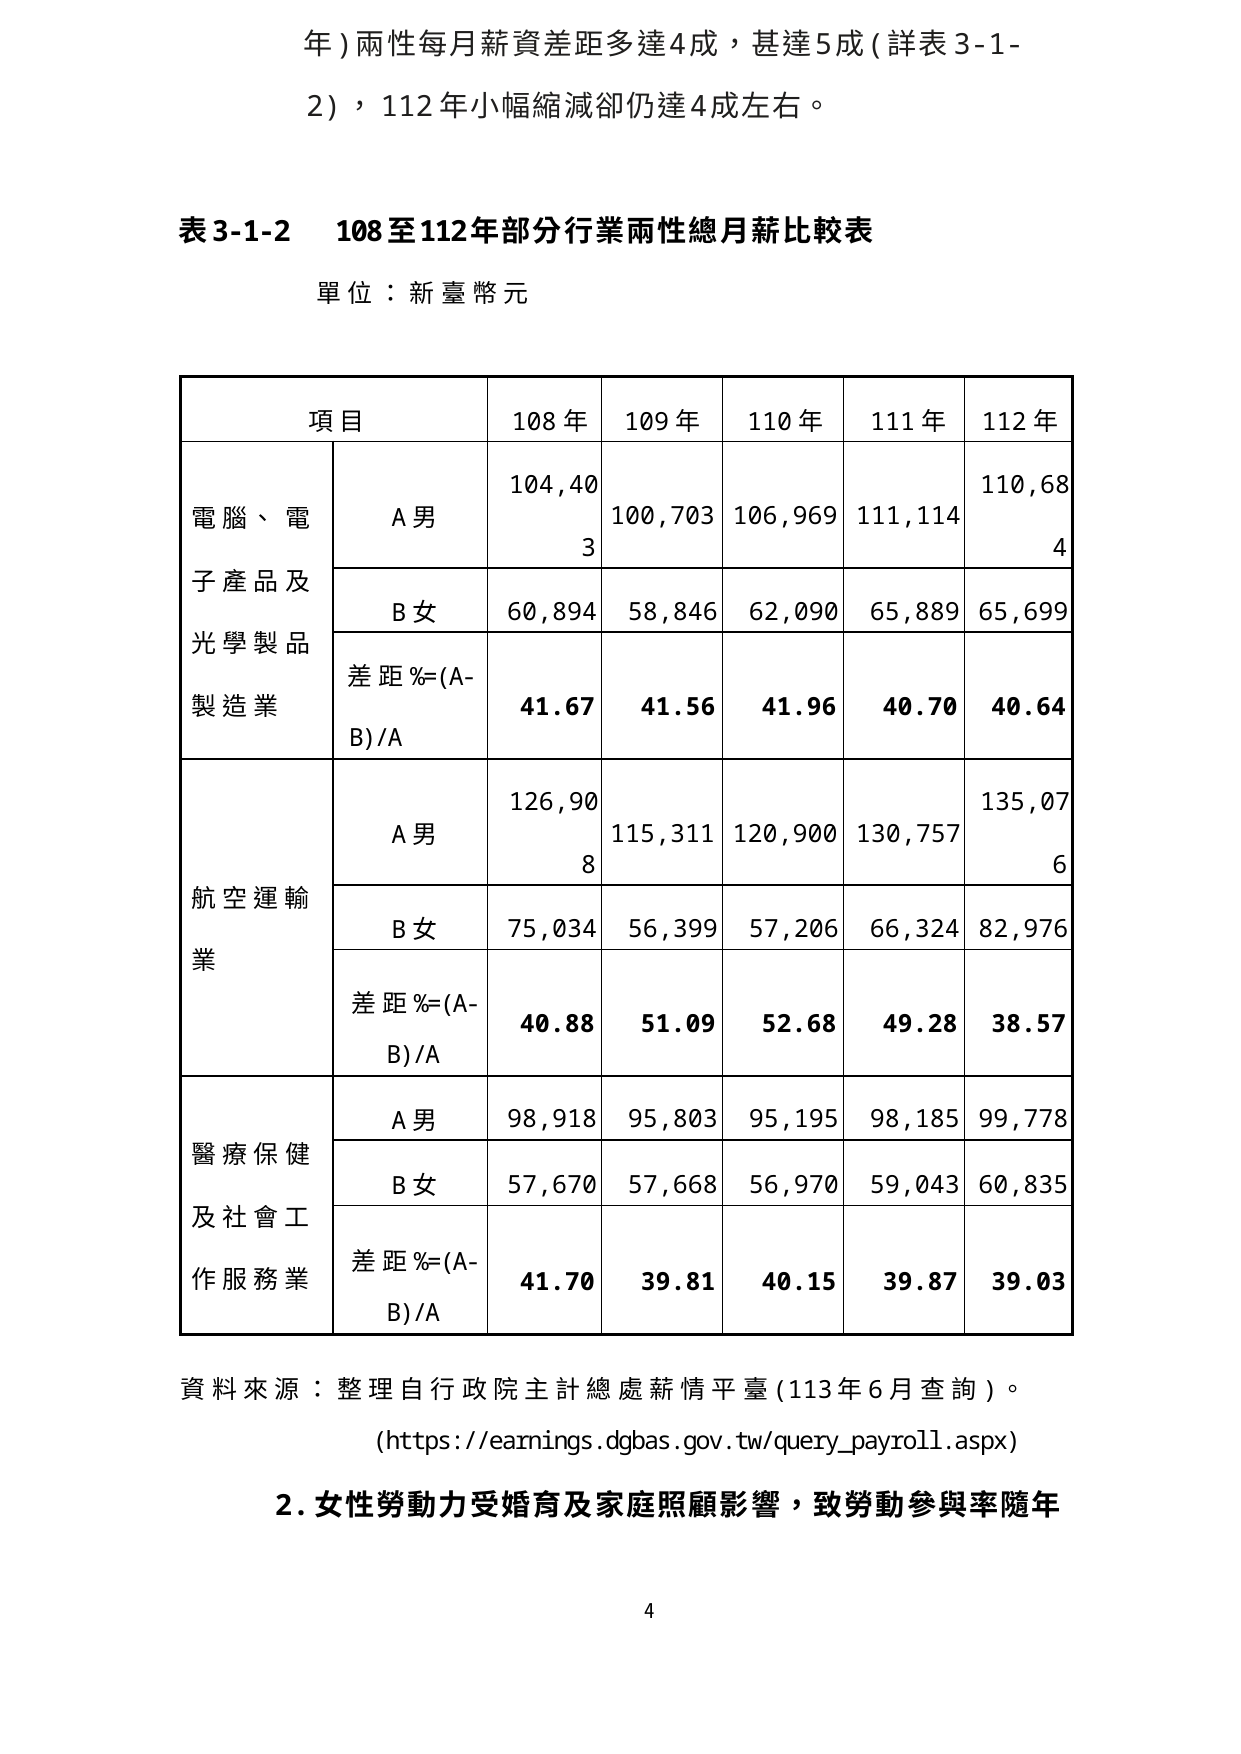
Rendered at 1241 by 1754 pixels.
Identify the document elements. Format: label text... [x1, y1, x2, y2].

table_cell 41.56 [602, 633, 722, 758]
table_cell 49.28 [844, 950, 964, 1075]
text 表3-1-2 108至112年部分行業兩性總月薪比較表 單位：新臺幣元 [177, 187, 1063, 375]
table_cell 95,803 [602, 1077, 722, 1139]
text 另因職業別隔離而造成部分行業薪資落差，如電腦、電子產品及光學製品製造業等行業近5年(108至112年)兩性每月薪資差距多達4成，甚達5成(詳表3-1-2)，112年小幅縮減卻仍達4成左右。 [266, 0, 1063, 187]
table_header 112年 [965, 378, 1071, 441]
table_cell 62,090 [723, 569, 843, 631]
table_cell A男 [334, 1077, 487, 1139]
table_cell 電腦、電子產品及光學製品製造業 [182, 442, 332, 758]
table_cell 95,195 [723, 1077, 843, 1139]
table_cell 120,900 [723, 760, 843, 884]
table_cell 60,835 [965, 1141, 1071, 1205]
table_cell 57,668 [602, 1141, 722, 1205]
table_cell 38.57 [965, 950, 1071, 1075]
table_cell 差距%=(A-B)/A [334, 633, 487, 758]
table_cell 52.68 [723, 950, 843, 1075]
table_cell 59,043 [844, 1141, 964, 1205]
table_header 111年 [844, 378, 964, 441]
table_cell 135,076 [965, 760, 1071, 884]
table_cell 57,206 [723, 886, 843, 948]
text 資料來源：整理自行政院主計總處薪情平臺(113年6月查詢)。 [177, 1336, 1063, 1398]
table_cell 115,311 [602, 760, 722, 884]
table_cell 57,670 [488, 1141, 601, 1205]
table_cell 51.09 [602, 950, 722, 1075]
table_cell 106,969 [723, 442, 843, 567]
table_cell 56,970 [723, 1141, 843, 1205]
table_cell 104,403 [488, 442, 601, 567]
table_cell 66,324 [844, 886, 964, 948]
table_cell 39.03 [965, 1206, 1071, 1333]
table_cell 65,699 [965, 569, 1071, 631]
table_header 109年 [602, 378, 722, 441]
table_cell 58,846 [602, 569, 722, 631]
table_cell 100,703 [602, 442, 722, 567]
table_header 108年 [488, 378, 601, 441]
text (https://earnings.dgbas.gov.tw/query_payroll.aspx) [177, 1398, 1063, 1461]
table_cell 82,976 [965, 886, 1071, 948]
table_cell B女 [334, 886, 487, 948]
table_cell 111,114 [844, 442, 964, 567]
table_cell B女 [334, 1141, 487, 1205]
table_header 項目 [182, 378, 487, 441]
table_cell 39.87 [844, 1206, 964, 1333]
table_cell A男 [334, 442, 487, 567]
table_cell 75,034 [488, 886, 601, 948]
text 2.女性勞動力受婚育及家庭照顧影響，致勞動參與率隨年 [266, 1461, 1063, 1523]
table_cell 41.67 [488, 633, 601, 758]
table_header 110年 [723, 378, 843, 441]
table_cell 醫療保健及社會工作服務業 [182, 1077, 332, 1333]
table_cell 40.15 [723, 1206, 843, 1333]
table_cell 110,684 [965, 442, 1071, 567]
table_cell 差距%=(A-B)/A [334, 950, 487, 1075]
table_cell 98,185 [844, 1077, 964, 1139]
table_cell 40.64 [965, 633, 1071, 758]
table_cell 航空運輸業 [182, 760, 332, 1075]
table_cell 65,889 [844, 569, 964, 631]
table_cell A男 [334, 760, 487, 884]
table_cell 60,894 [488, 569, 601, 631]
table_cell 99,778 [965, 1077, 1071, 1139]
table_cell 39.81 [602, 1206, 722, 1333]
table_cell 差距%=(A-B)/A [334, 1206, 487, 1333]
table_cell B女 [334, 569, 487, 631]
table_cell 130,757 [844, 760, 964, 884]
table_cell 40.88 [488, 950, 601, 1075]
table_cell 56,399 [602, 886, 722, 948]
table_cell 41.70 [488, 1206, 601, 1333]
table_cell 41.96 [723, 633, 843, 758]
table_cell 40.70 [844, 633, 964, 758]
table_cell 98,918 [488, 1077, 601, 1139]
table_cell 126,908 [488, 760, 601, 884]
